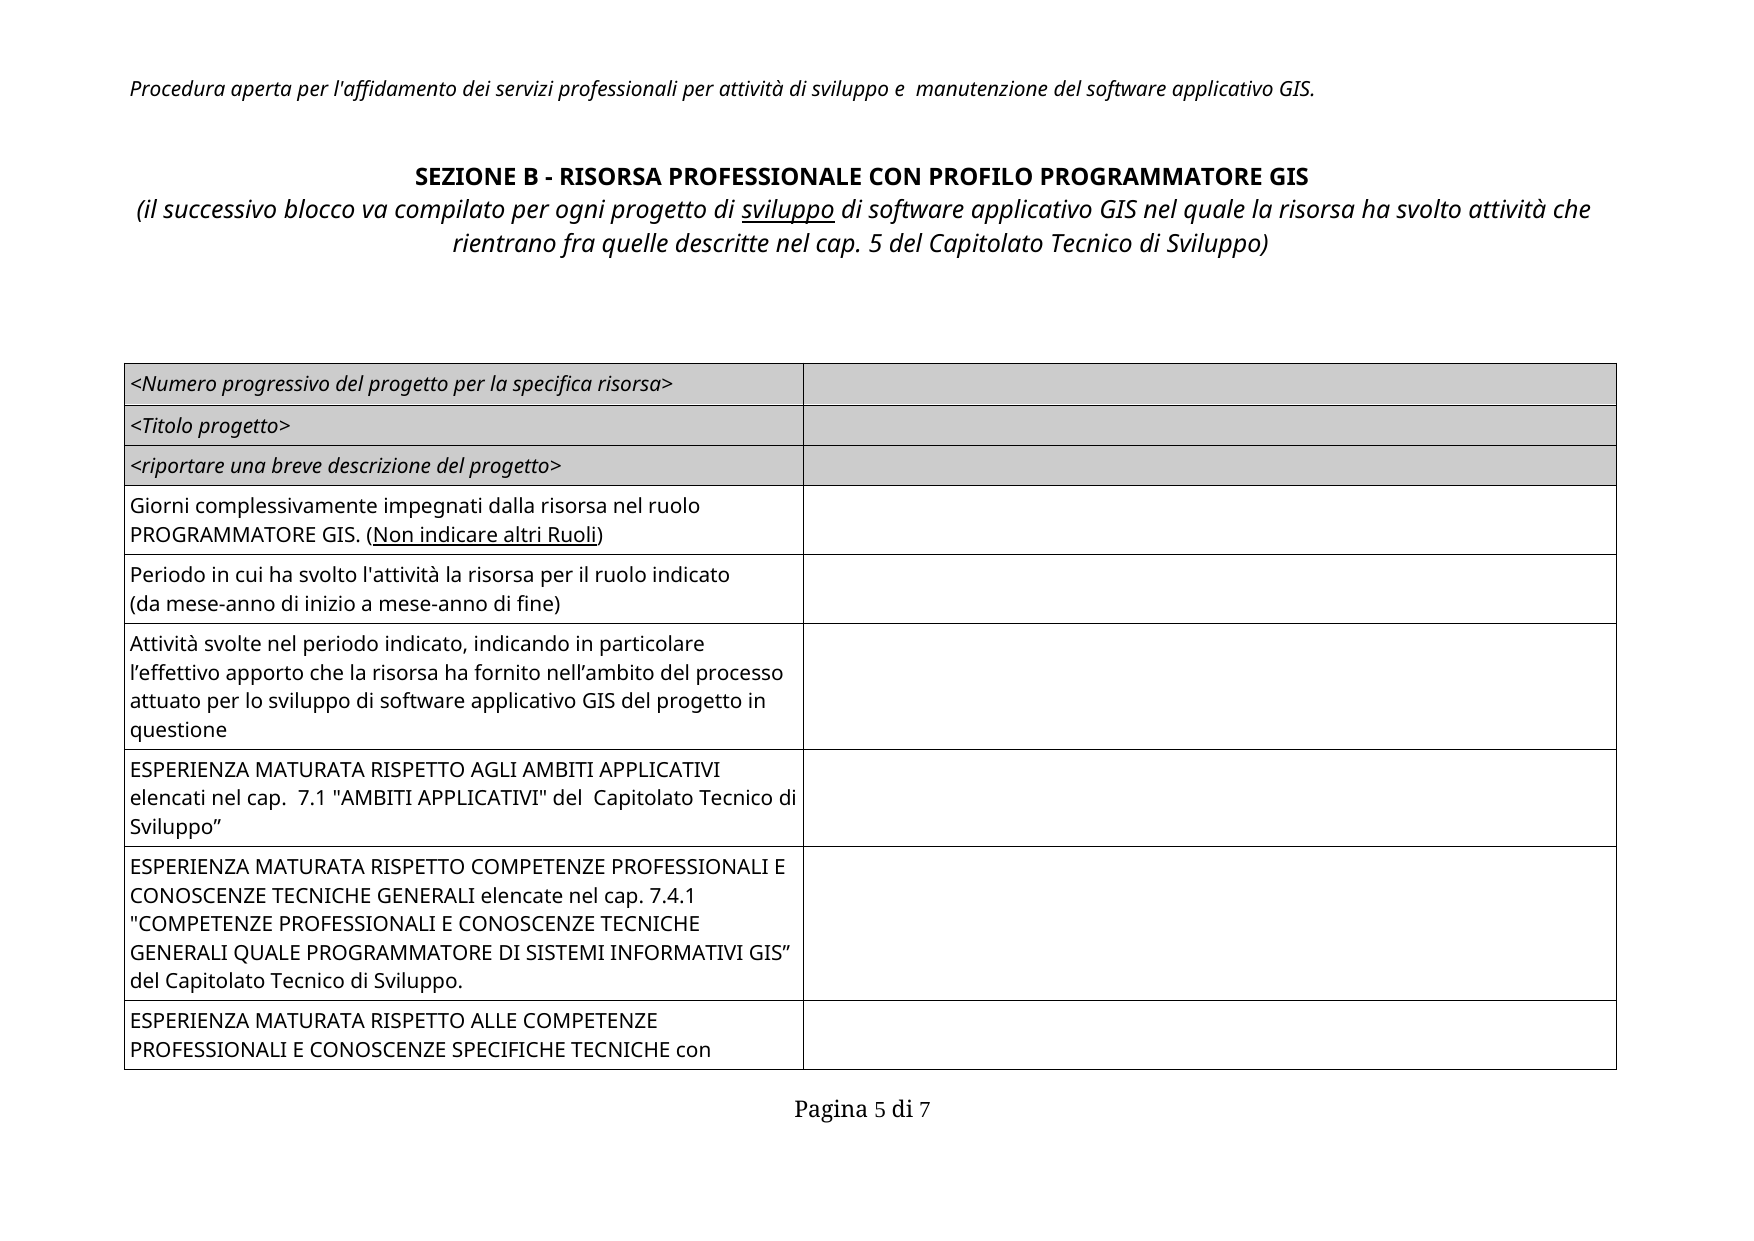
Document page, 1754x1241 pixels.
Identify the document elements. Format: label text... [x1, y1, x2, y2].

table_cell ESPERIENZA MATURATA RISPETTO AGLI AMBITI APPLICATIVI elencati nel cap. 7.1 "AMBITI APPLICATIVI" del Capitolato Tecnico di Sviluppo” [125, 750, 803, 846]
table_cell <riportare una breve descrizione del progetto> [125, 446, 803, 485]
text SEZIONE B - RISORSA PROFESSIONALE CON PROFILO PROGRAMMATORE GIS [118, 159, 1606, 192]
table_cell [804, 486, 1616, 554]
table_header <Numero progressivo del progetto per la specifica risorsa> [125, 364, 803, 404]
table_cell Giorni complessivamente impegnati dalla risorsa nel ruolo PROGRAMMATORE GIS. (Non indicare altri Ruoli) [125, 486, 803, 554]
table_cell Periodo in cui ha svolto l'attività la risorsa per il ruolo indicato (da mese-anno di inizio a mese-anno di fine) [125, 555, 803, 623]
table_header [804, 364, 1616, 404]
table_cell [804, 555, 1616, 623]
table_cell ESPERIENZA MATURATA RISPETTO ALLE COMPETENZE PROFESSIONALI E CONOSCENZE SPECIFICHE TECNICHE con [125, 1001, 803, 1069]
table_cell [804, 1001, 1616, 1069]
table_cell ESPERIENZA MATURATA RISPETTO COMPETENZE PROFESSIONALI E CONOSCENZE TECNICHE GENERALI elencate nel cap. 7.4.1 "COMPETENZE PROFESSIONALI E CONOSCENZE TECNICHE GENERALI QUALE PROGRAMMATORE DI SISTEMI INFORMATIVI GIS” del Capitolato Tecnico di Sviluppo. [125, 847, 803, 1000]
table_cell [804, 406, 1616, 445]
table_cell [804, 446, 1616, 485]
table_cell [804, 847, 1616, 1000]
table_cell [804, 624, 1616, 749]
table_cell <Titolo progetto> [125, 406, 803, 445]
text (il successivo blocco va compilato per ogni progetto di sviluppo di software applicativo GIS nel quale la risorsa ha svolto attività che rientrano fra quelle descritte nel cap. 5 del Capitolato Tecnico di Sviluppo) [118, 192, 1606, 260]
table_cell Attività svolte nel periodo indicato, indicando in particolare l’effettivo apporto che la risorsa ha fornito nell’ambito del processo attuato per lo sviluppo di software applicativo GIS del progetto in questione [125, 624, 803, 749]
table_cell [804, 750, 1616, 846]
